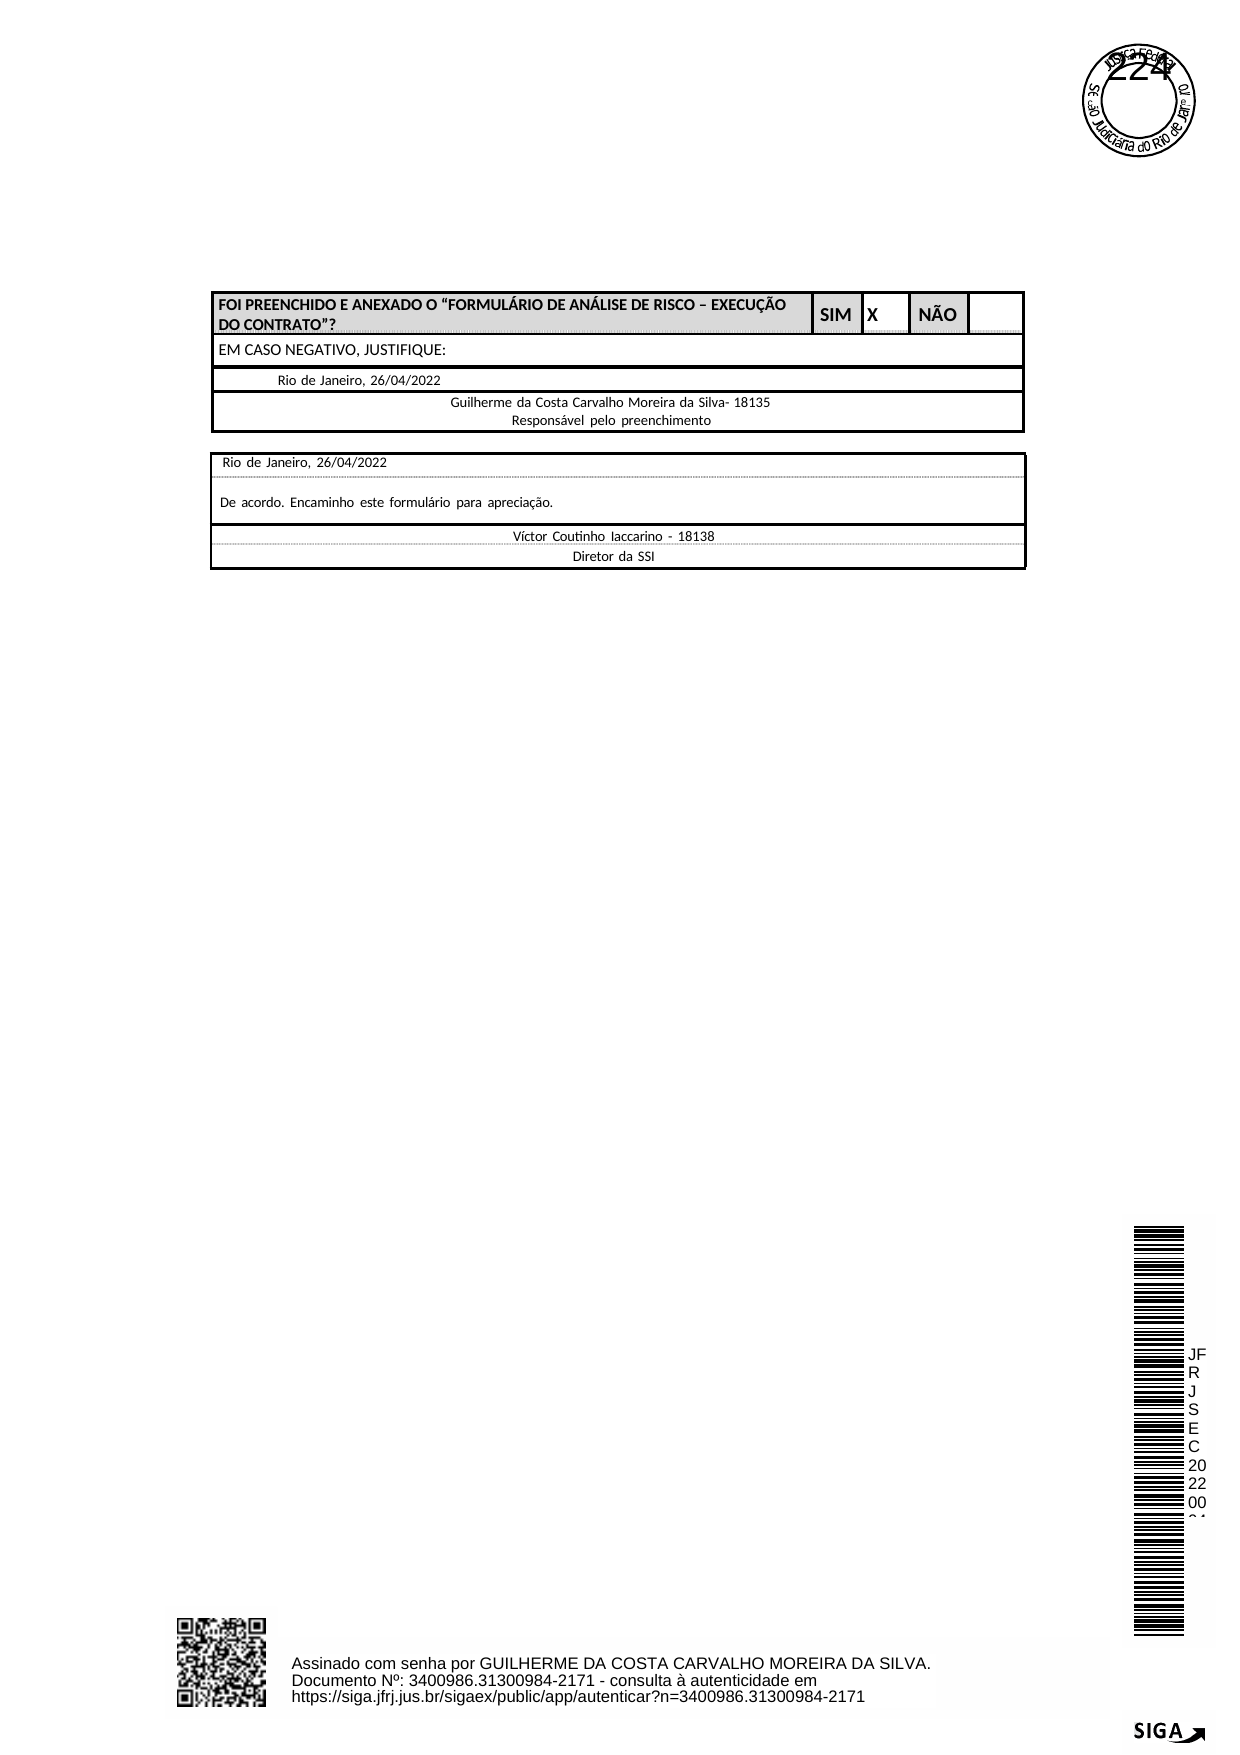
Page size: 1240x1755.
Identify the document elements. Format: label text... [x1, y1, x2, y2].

table_cell EM CASO NEGATIVO, JUSTIFIQUE: [214, 335, 1022, 364]
text ç [1087, 97, 1100, 106]
table_header X [864, 294, 908, 330]
table_header SIM [814, 294, 861, 330]
text JFRJSEC202200049A [1188, 1345, 1207, 1517]
table_cell Rio de Janeiro, 26/04/2022 [214, 369, 1022, 390]
table_header NÃO [911, 294, 967, 330]
text e [1180, 95, 1193, 105]
table_header [970, 294, 1022, 330]
table_cell Guilherme da Costa Carvalho Moreira da Silva- 18135 Responsável pelo preenchimento [214, 393, 1022, 429]
table_header FOI PREENCHIDO E ANEXADO O “FORMULÁRIO DE ANÁLISE DE RISCO – EXECUÇÃO DO CONTRATO”? [214, 294, 811, 330]
